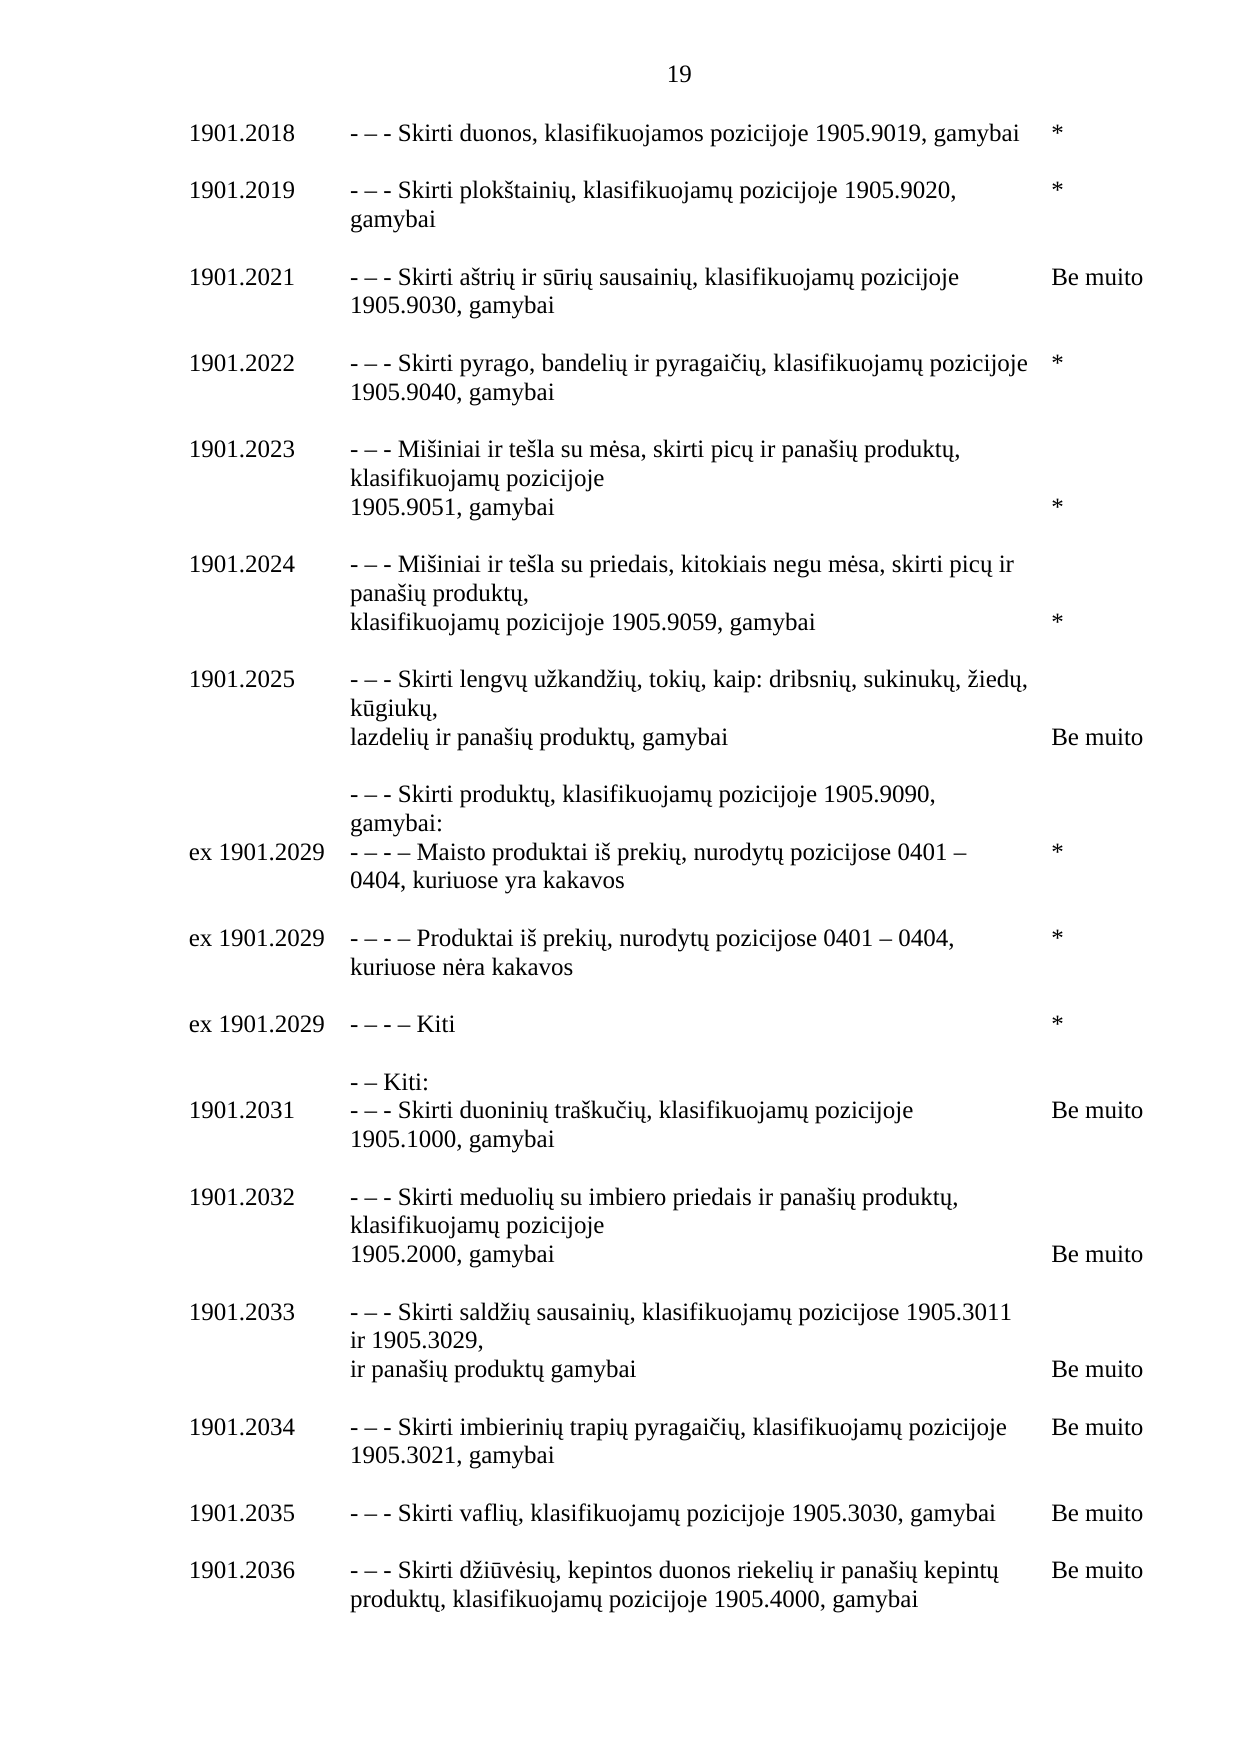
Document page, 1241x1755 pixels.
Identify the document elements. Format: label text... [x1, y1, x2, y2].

table_cell Be muito [1040, 1412, 1204, 1469]
table_cell - – Kiti: [339, 1067, 1040, 1096]
table_cell * [1040, 607, 1204, 636]
table_cell 1901.2031 [177, 1096, 338, 1153]
table_cell [177, 1067, 338, 1096]
table_cell - – - Skirti meduolių su imbiero priedais ir panašių produktų, klasifikuojamų pozicijoje [339, 1182, 1040, 1239]
table_cell * [1040, 118, 1204, 147]
table_cell [1040, 1527, 1204, 1556]
table_cell [177, 779, 338, 837]
table_cell [177, 1469, 338, 1498]
table_cell [177, 722, 338, 751]
table_cell 1901.2023 [177, 434, 338, 492]
table_cell 1905.2000, gamybai [339, 1239, 1040, 1268]
table_cell 1901.2035 [177, 1498, 338, 1527]
table_cell [177, 1153, 338, 1182]
table_cell [1040, 1297, 1204, 1354]
table_cell 1901.2021 [177, 262, 338, 319]
table_cell Be muito [1040, 722, 1204, 751]
table_cell * [1040, 837, 1204, 894]
table_cell - – - Skirti lengvų užkandžių, tokių, kaip: dribsnių, sukinukų, žiedų, kūgiukų, [339, 664, 1040, 722]
table_cell Be muito [1040, 1498, 1204, 1527]
table_cell 1901.2033 [177, 1297, 338, 1354]
table_cell [339, 1383, 1040, 1412]
table_cell [1040, 1268, 1204, 1297]
table_cell [1040, 1383, 1204, 1412]
table_cell [177, 1268, 338, 1297]
table_cell [177, 894, 338, 923]
table_cell ex 1901.2029 [177, 923, 338, 981]
table_cell [1040, 1153, 1204, 1182]
table_cell [339, 1038, 1040, 1067]
table_cell * [1040, 492, 1204, 521]
table_cell [1040, 751, 1204, 779]
table_cell [339, 147, 1040, 176]
table_cell [177, 636, 338, 664]
table_cell [177, 233, 338, 262]
table_cell - – - Skirti duonos, klasifikuojamos pozicijoje 1905.9019, gamybai [339, 118, 1040, 147]
table_cell - – - Skirti saldžių sausainių, klasifikuojamų pozicijose 1905.3011 ir 1905.3029, [339, 1297, 1040, 1354]
table_cell - – - Skirti vaflių, klasifikuojamų pozicijoje 1905.3030, gamybai [339, 1498, 1040, 1527]
table_cell 1901.2025 [177, 664, 338, 722]
table_cell [339, 751, 1040, 779]
table_cell [339, 981, 1040, 1009]
table_cell - – - Mišiniai ir tešla su mėsa, skirti picų ir panašių produktų, klasifikuojamų pozicijoje [339, 434, 1040, 492]
table_cell [339, 1527, 1040, 1556]
table_cell [1040, 549, 1204, 607]
table_cell * [1040, 348, 1204, 406]
table_cell 1901.2036 [177, 1556, 338, 1613]
table_cell 1901.2034 [177, 1412, 338, 1469]
table_cell [339, 1153, 1040, 1182]
table_cell klasifikuojamų pozicijoje 1905.9059, gamybai [339, 607, 1040, 636]
table_cell [177, 1239, 338, 1268]
table_cell [1040, 894, 1204, 923]
table_cell [1040, 434, 1204, 492]
table_cell - – - Skirti aštrių ir sūrių sausainių, klasifikuojamų pozicijoje 1905.9030, gamybai [339, 262, 1040, 319]
table_cell [177, 521, 338, 549]
table_cell [339, 521, 1040, 549]
table_cell [339, 1268, 1040, 1297]
table_cell [1040, 779, 1204, 837]
table_cell - – - – Maisto produktai iš prekių, nurodytų pozicijose 0401 – 0404, kuriuose yra kakavos [339, 837, 1040, 894]
table_cell [339, 233, 1040, 262]
table_cell 1901.2019 [177, 176, 338, 233]
table_cell [1040, 664, 1204, 722]
table_cell [177, 492, 338, 521]
table_cell * [1040, 176, 1204, 233]
table_cell [1040, 636, 1204, 664]
table_cell ir panašių produktų gamybai [339, 1354, 1040, 1383]
table_cell 1901.2032 [177, 1182, 338, 1239]
table_cell - – - – Kiti [339, 1009, 1040, 1038]
table_cell [339, 1469, 1040, 1498]
table_cell [177, 607, 338, 636]
table_cell Be muito [1040, 1239, 1204, 1268]
table_cell Be muito [1040, 1556, 1204, 1613]
table_cell [177, 981, 338, 1009]
table_cell [1040, 981, 1204, 1009]
table_cell [177, 319, 338, 348]
table_cell [1040, 147, 1204, 176]
table_cell Be muito [1040, 1354, 1204, 1383]
table_cell Be muito [1040, 1096, 1204, 1153]
table_cell - – - Skirti produktų, klasifikuojamų pozicijoje 1905.9090, gamybai: [339, 779, 1040, 837]
table_cell [177, 406, 338, 434]
table_cell 1901.2018 [177, 118, 338, 147]
table_cell [1040, 233, 1204, 262]
table_cell - – - Mišiniai ir tešla su priedais, kitokiais negu mėsa, skirti picų ir panašių produktų, [339, 549, 1040, 607]
table_cell - – - Skirti džiūvėsių, kepintos duonos riekelių ir panašių kepintų produktų, klasifikuojamų pozicijoje 1905.4000, gamybai [339, 1556, 1040, 1613]
table_cell * [1040, 923, 1204, 981]
table_cell [177, 147, 338, 176]
table_cell ex 1901.2029 [177, 1009, 338, 1038]
table_cell [177, 1354, 338, 1383]
table_cell 1901.2024 [177, 549, 338, 607]
table_cell [177, 1038, 338, 1067]
table_cell [1040, 406, 1204, 434]
table_cell - – - Skirti duoninių traškučių, klasifikuojamų pozicijoje 1905.1000, gamybai [339, 1096, 1040, 1153]
table_cell [1040, 1182, 1204, 1239]
table_cell lazdelių ir panašių produktų, gamybai [339, 722, 1040, 751]
table_cell [339, 319, 1040, 348]
table_cell [1040, 521, 1204, 549]
table_cell Be muito [1040, 262, 1204, 319]
table_cell - – - Skirti imbierinių trapių pyragaičių, klasifikuojamų pozicijoje 1905.3021, gamybai [339, 1412, 1040, 1469]
table_cell - – - – Produktai iš prekių, nurodytų pozicijose 0401 – 0404, kuriuose nėra kakavos [339, 923, 1040, 981]
table_cell [177, 1527, 338, 1556]
table_cell [177, 1383, 338, 1412]
table_cell 1901.2022 [177, 348, 338, 406]
table_cell * [1040, 1009, 1204, 1038]
table_cell [1040, 1469, 1204, 1498]
table_cell [339, 894, 1040, 923]
table_cell [339, 406, 1040, 434]
table_cell [339, 636, 1040, 664]
table_cell [177, 751, 338, 779]
table_cell [1040, 1067, 1204, 1096]
table_cell - – - Skirti pyrago, bandelių ir pyragaičių, klasifikuojamų pozicijoje 1905.9040, gamybai [339, 348, 1040, 406]
table_cell ex 1901.2029 [177, 837, 338, 894]
table_cell - – - Skirti plokštainių, klasifikuojamų pozicijoje 1905.9020, gamybai [339, 176, 1040, 233]
table_cell [1040, 319, 1204, 348]
table_cell 1905.9051, gamybai [339, 492, 1040, 521]
table_cell [1040, 1038, 1204, 1067]
